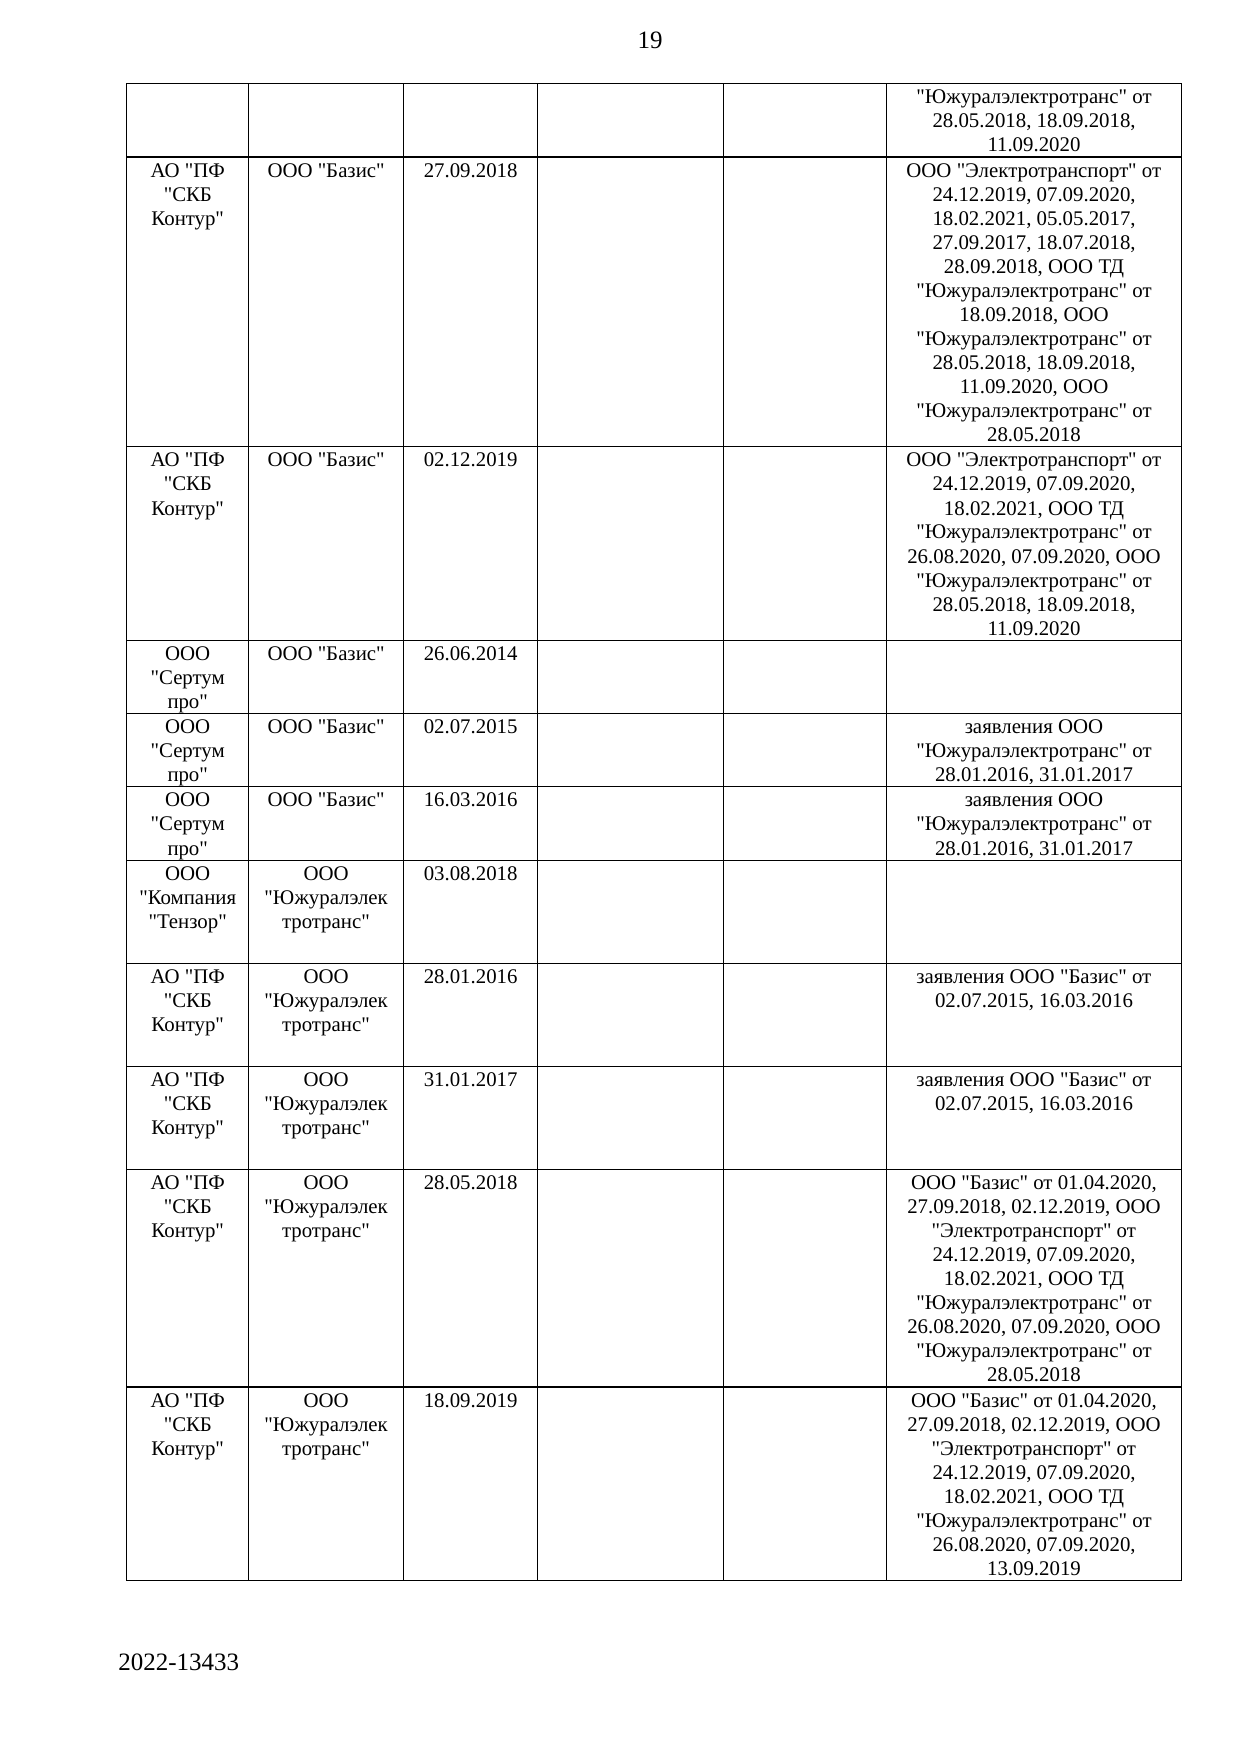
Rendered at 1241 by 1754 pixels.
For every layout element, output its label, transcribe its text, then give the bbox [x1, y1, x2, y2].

table_cell 28.05.2018 [404, 1170, 537, 1386]
table_cell ООО "Базис" [249, 787, 403, 859]
table_cell ООО "Базис" [249, 714, 403, 786]
table_cell [538, 447, 723, 640]
table_cell ООО "Южуралэлектротранс" [249, 964, 403, 1066]
table_cell АО "ПФ "СКБ Контур" [127, 1170, 248, 1386]
table_cell [724, 1388, 886, 1580]
table_cell [538, 641, 723, 713]
table_cell заявления ООО "Базис" от 02.07.2015, 16.03.2016 [887, 964, 1181, 1066]
table_cell [538, 714, 723, 786]
table_cell АО "ПФ "СКБ Контур" [127, 964, 248, 1066]
table_cell [724, 1067, 886, 1169]
table_cell ООО "Сертум про" [127, 714, 248, 786]
table_cell [127, 84, 248, 156]
table_cell ООО "Южуралэлектротранс" [249, 1388, 403, 1580]
table_cell ООО "Южуралэлектротранс" [249, 1170, 403, 1386]
table_cell "Южуралэлектротранс" от 28.05.2018, 18.09.2018, 11.09.2020 [887, 84, 1181, 156]
table_cell 03.08.2018 [404, 861, 537, 963]
table_cell [249, 84, 403, 156]
table_cell ООО "Базис" от 01.04.2020, 27.09.2018, 02.12.2019, ООО "Электротранспорт" от 24.12.2019, 07.09.2020, 18.02.2021, ООО ТД "Южуралэлектротранс" от 26.08.2020, 07.09.2020, 13.09.2019 [887, 1388, 1181, 1580]
table_cell [724, 1170, 886, 1386]
table_cell [887, 861, 1181, 963]
table_cell [538, 1388, 723, 1580]
table_cell [887, 641, 1181, 713]
table_cell [538, 861, 723, 963]
table_cell [538, 787, 723, 859]
table_cell 26.06.2014 [404, 641, 537, 713]
table_cell 28.01.2016 [404, 964, 537, 1066]
table_cell 16.03.2016 [404, 787, 537, 859]
table_cell [538, 1067, 723, 1169]
table_cell заявления ООО "Базис" от 02.07.2015, 16.03.2016 [887, 1067, 1181, 1169]
table_cell ООО "Базис" [249, 641, 403, 713]
table_cell [404, 84, 537, 156]
table_cell ООО "Компания "Тензор" [127, 861, 248, 963]
table_cell АО "ПФ "СКБ Контур" [127, 1067, 248, 1169]
table_cell АО "ПФ "СКБ Контур" [127, 158, 248, 446]
table_cell 02.12.2019 [404, 447, 537, 640]
table_cell [724, 447, 886, 640]
table_cell ООО "Южуралэлектротранс" [249, 1067, 403, 1169]
table_cell [724, 158, 886, 446]
table_cell ООО "Базис" [249, 447, 403, 640]
table_cell [538, 84, 723, 156]
table_cell [724, 861, 886, 963]
table_cell [724, 964, 886, 1066]
table_cell [538, 964, 723, 1066]
table_cell 31.01.2017 [404, 1067, 537, 1169]
table_cell заявления ООО "Южуралэлектротранс" от 28.01.2016, 31.01.2017 [887, 787, 1181, 859]
table_cell АО "ПФ "СКБ Контур" [127, 1388, 248, 1580]
table_cell [724, 641, 886, 713]
table_cell ООО "Базис" [249, 158, 403, 446]
table_cell АО "ПФ "СКБ Контур" [127, 447, 248, 640]
table_cell ООО "Электротранспорт" от 24.12.2019, 07.09.2020, 18.02.2021, ООО ТД "Южуралэлектротранс" от 26.08.2020, 07.09.2020, ООО "Южуралэлектротранс" от 28.05.2018, 18.09.2018, 11.09.2020 [887, 447, 1181, 640]
table_cell 27.09.2018 [404, 158, 537, 446]
table_cell [538, 1170, 723, 1386]
table_cell ООО "Сертум про" [127, 641, 248, 713]
table_cell ООО "Базис" от 01.04.2020, 27.09.2018, 02.12.2019, ООО "Электротранспорт" от 24.12.2019, 07.09.2020, 18.02.2021, ООО ТД "Южуралэлектротранс" от 26.08.2020, 07.09.2020, ООО "Южуралэлектротранс" от 28.05.2018 [887, 1170, 1181, 1386]
table_cell 02.07.2015 [404, 714, 537, 786]
table_cell ООО "Электротранспорт" от 24.12.2019, 07.09.2020, 18.02.2021, 05.05.2017, 27.09.2017, 18.07.2018, 28.09.2018, ООО ТД "Южуралэлектротранс" от 18.09.2018, ООО "Южуралэлектротранс" от 28.05.2018, 18.09.2018, 11.09.2020, ООО "Южуралэлектротранс" от 28.05.2018 [887, 158, 1181, 446]
table_cell 18.09.2019 [404, 1388, 537, 1580]
table_cell [724, 787, 886, 859]
table_cell ООО "Южуралэлектротранс" [249, 861, 403, 963]
table_cell [538, 158, 723, 446]
table_cell заявления ООО "Южуралэлектротранс" от 28.01.2016, 31.01.2017 [887, 714, 1181, 786]
table_cell [724, 84, 886, 156]
table_cell [724, 714, 886, 786]
table_cell ООО "Сертум про" [127, 787, 248, 859]
